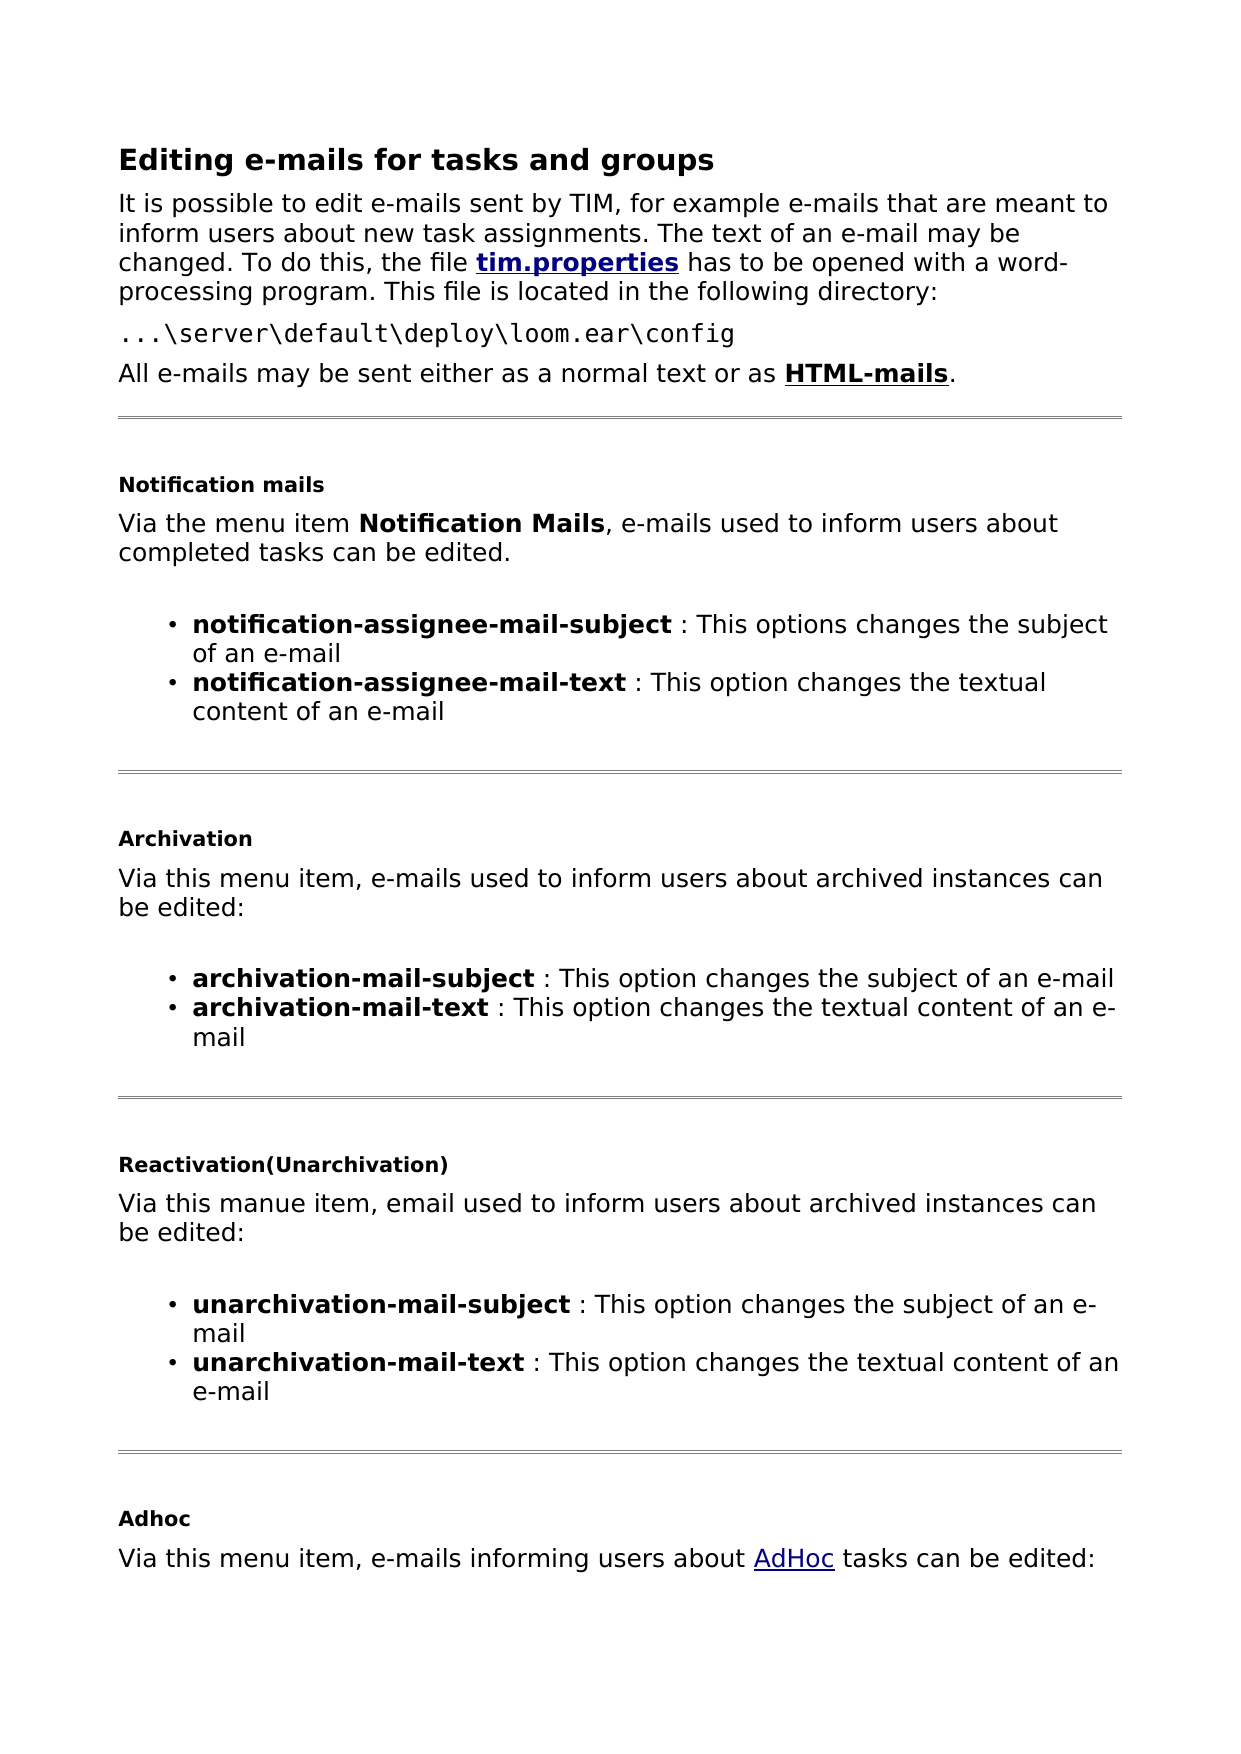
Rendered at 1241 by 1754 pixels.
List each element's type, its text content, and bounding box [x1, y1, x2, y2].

text ...\server\default\deploy\loom.ear\config [118, 319, 1122, 348]
subtitle Reactivation(Unarchivation) [118, 1153, 1122, 1177]
text Via the menu item Notification Mails, e-mails used to inform users about completed tasks can be edited. [118, 509, 1122, 568]
text Via this menu item, e-mails used to inform users about archived instances can be edited: [118, 864, 1122, 922]
list archivation-mail-subject : This option changes the subject of an e-mail [177, 964, 1122, 993]
text It is possible to edit e-mails sent by TIM, for example e-mails that are meant to inform users about new task assignments. The text of an e-mail may be changed. To do this, the file tim.properties has to be opened with a word-processing program. This file is located in the following directory: [118, 189, 1122, 306]
subtitle Adhoc [118, 1507, 1122, 1532]
text All e-mails may be sent either as a normal text or as HTML-mails. [118, 360, 1122, 389]
list notification-assignee-mail-subject : This options changes the subject of an e-mail [177, 610, 1122, 668]
list notification-assignee-mail-text : This option changes the textual content of an e-mail [177, 668, 1122, 726]
list unarchivation-mail-text : This option changes the textual content of an e-mail [177, 1348, 1122, 1406]
subtitle Notification mails [118, 473, 1122, 497]
list unarchivation-mail-subject : This option changes the subject of an e-mail [177, 1290, 1122, 1348]
list archivation-mail-text : This option changes the textual content of an e-mail [177, 993, 1122, 1052]
text Via this menu item, e-mails informing users about AdHoc tasks can be edited: [118, 1544, 1122, 1573]
subtitle Archivation [118, 827, 1122, 852]
text Via this manue item, email used to inform users about archived instances can be edited: [118, 1189, 1122, 1248]
subtitle Editing e-mails for tasks and groups [118, 143, 1122, 177]
